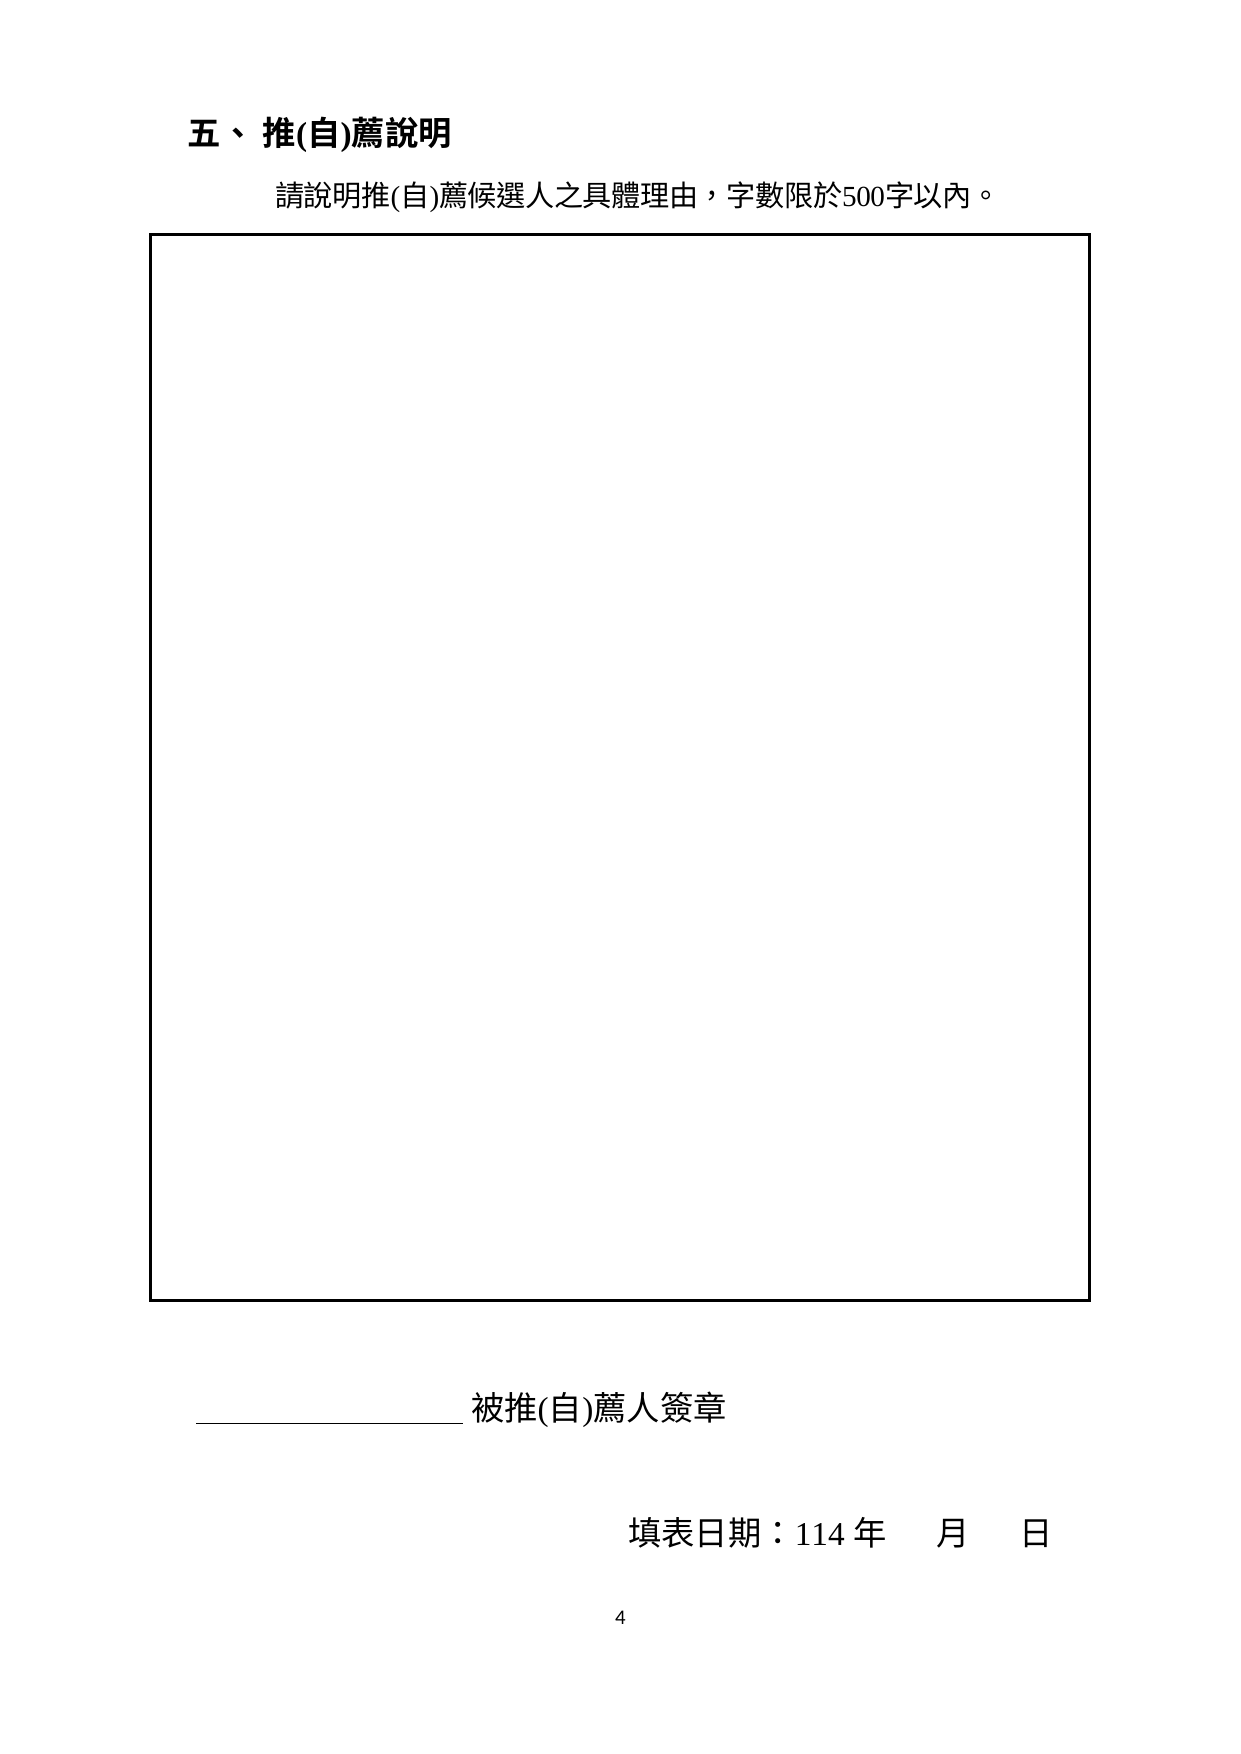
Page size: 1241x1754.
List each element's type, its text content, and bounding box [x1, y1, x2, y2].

text 填表日期：114 年 月 日 [187, 1489, 1053, 1552]
table_header [152, 236, 1088, 1299]
text 被推(自)薦人簽章 [187, 1364, 1053, 1427]
text 請說明推(自)薦候選人之具體理由，字數限於500字以內。 [187, 152, 1053, 214]
list 推(自)薦說明 [187, 89, 1053, 152]
